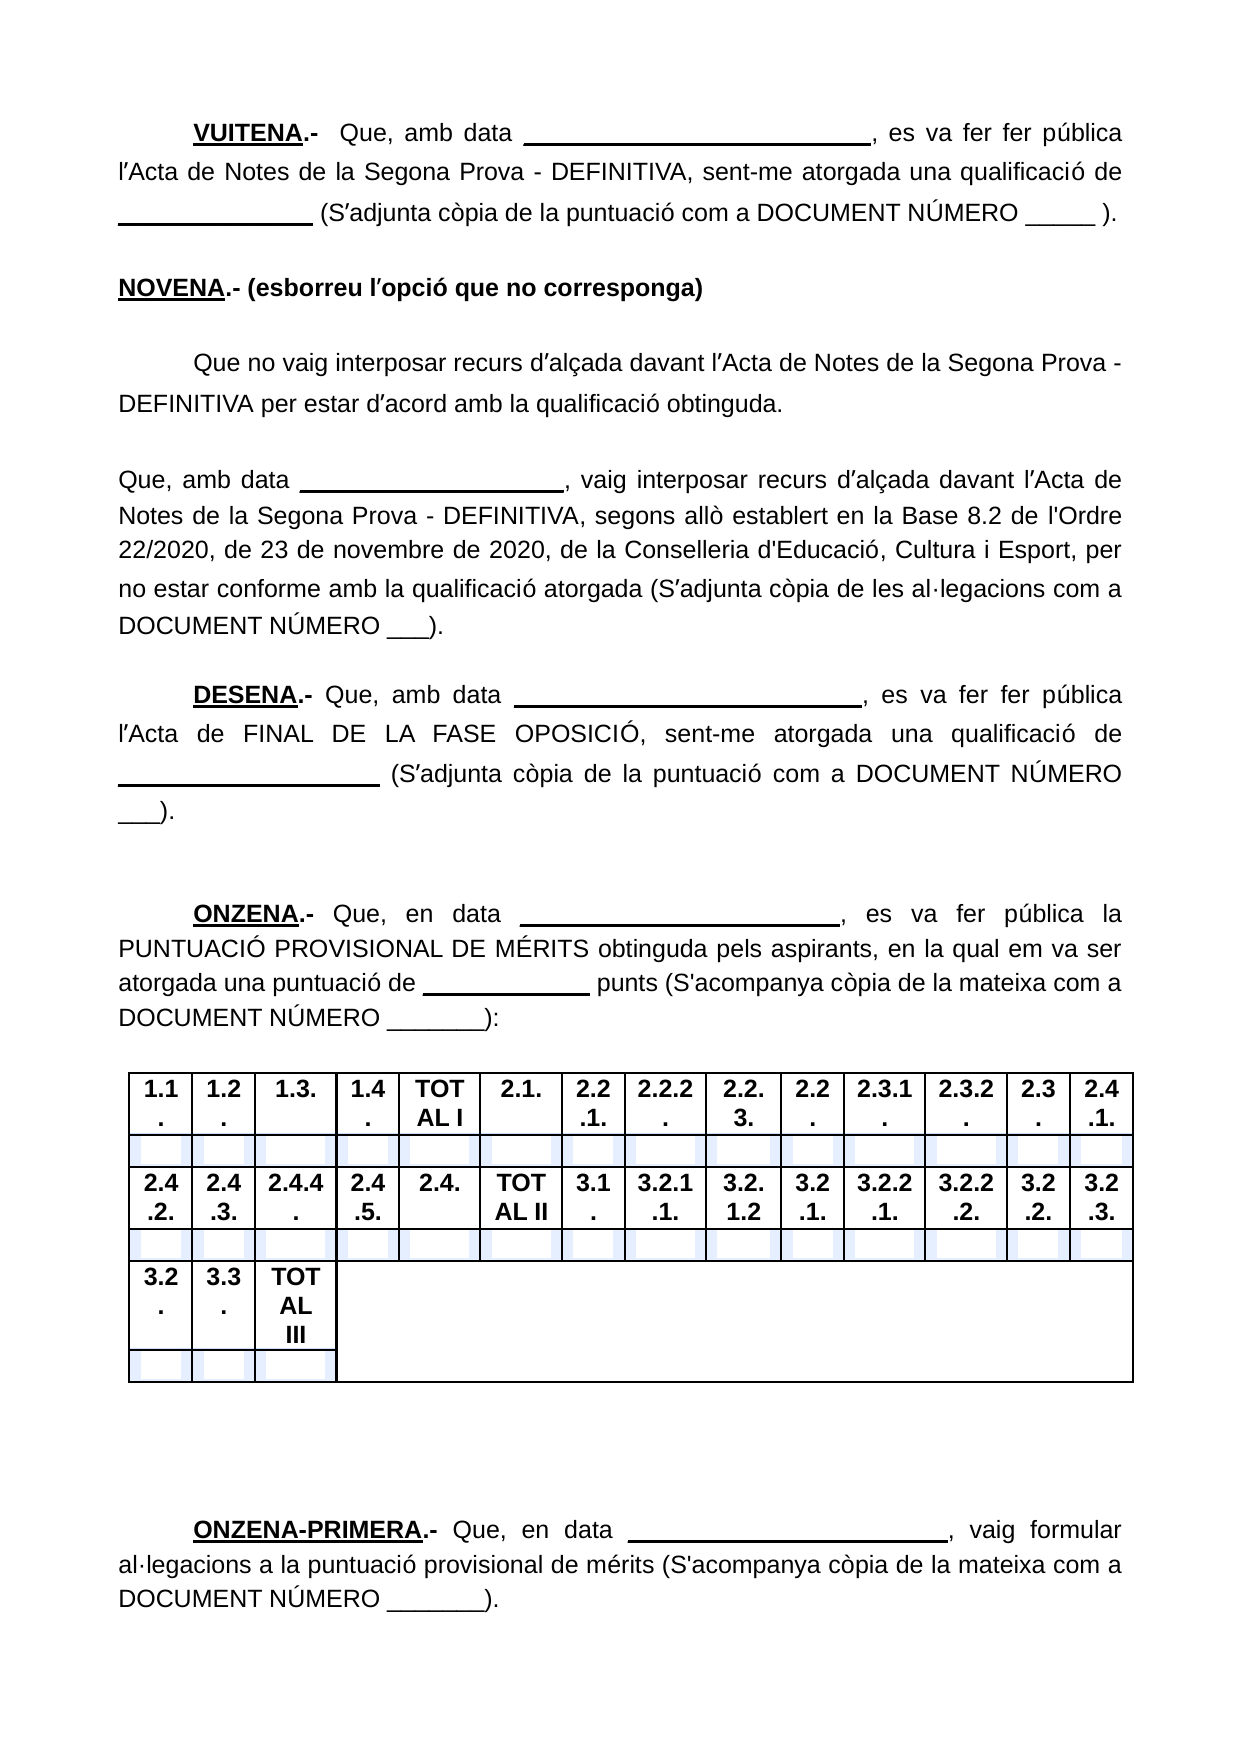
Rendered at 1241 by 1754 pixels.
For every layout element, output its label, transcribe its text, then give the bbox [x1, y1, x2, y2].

table_cell [926, 1136, 1006, 1166]
table_cell 3.2.2. [1008, 1168, 1069, 1228]
table_cell [1071, 1136, 1132, 1166]
table_cell [926, 1230, 1006, 1260]
table_header 2.3.2. [926, 1074, 1006, 1133]
table_cell [845, 1136, 924, 1166]
table_cell [707, 1136, 780, 1166]
table_cell [193, 1230, 254, 1260]
table_header 2.2. [782, 1074, 843, 1133]
table_cell [626, 1136, 705, 1166]
table_cell 3.2.1.1. [626, 1168, 705, 1228]
table_header 2.4.1. [1071, 1074, 1132, 1133]
text VUITENA.- Que, amb data _________________________, es va fer fer pública l’Acta de Notes de la Segona Prova - DEFINITIVA, sent-me atorgada una qualificació de ______________ (S’adjunta còpia de la puntuació com a DOCUMENT NÚMERO _____ ). [118, 118, 1122, 228]
table_header 1.2. [193, 1074, 254, 1133]
table_cell 3.1. [563, 1168, 624, 1228]
table_header TOTAL I [400, 1074, 479, 1133]
table_header 1.4. [338, 1074, 398, 1133]
table_header 2.2.1. [563, 1074, 624, 1133]
table_cell [130, 1136, 191, 1166]
table_header 1.3. [256, 1074, 335, 1133]
table_header 2.2.2. [626, 1074, 705, 1133]
table_cell 3.2.2.2. [926, 1168, 1006, 1228]
table_cell [845, 1230, 924, 1260]
table_cell 2.4.2. [130, 1168, 191, 1228]
text Que, amb data ___________________, vaig interposar recurs d’alçada davant l’Acta de Notes de la Segona Prova - DEFINITIVA, segons allò establert en la Base 8.2 de l'Ordre 22/2020, de 23 de novembre de 2020, de la Conselleria d'Educació, Cultura i Esport, per no estar conforme amb la qualificació atorgada (S’adjunta còpia de les al·legacions com a DOCUMENT NÚMERO ___). [118, 461, 1122, 639]
table_cell TOTAL III [256, 1262, 266, 1348]
text ONZENA-PRIMERA.- Que, en data _______________________, vaig formular al·legacions a la puntuació provisional de mérits (S'acompanya còpia de la mateixa com a DOCUMENT NÚMERO _______). [118, 1515, 1122, 1613]
table_header 1.1. [130, 1074, 191, 1133]
table_cell [782, 1136, 843, 1166]
table_cell TOTAL II [481, 1168, 561, 1228]
table_header 2.3. [1008, 1074, 1069, 1133]
table_cell 3.2.1.2 [707, 1168, 780, 1228]
table_cell [256, 1136, 335, 1166]
table_cell [193, 1351, 254, 1381]
table_cell 2.4.3. [193, 1168, 254, 1228]
table_cell 2.4.5. [338, 1168, 398, 1228]
table_header 2.2.3. [707, 1074, 780, 1133]
table_cell [130, 1351, 191, 1381]
table_cell [256, 1230, 335, 1260]
table_cell [338, 1262, 1132, 1349]
table_cell [338, 1136, 398, 1166]
table_cell [256, 1351, 335, 1381]
text Que no vaig interposar recurs d’alçada davant l’Acta de Notes de la Segona Prova - DEFINITIVA per estar d’acord amb la qualificació obtinguda. [118, 345, 1122, 420]
table_cell [1008, 1136, 1069, 1166]
table_header 2.1. [481, 1074, 561, 1133]
table_cell [481, 1136, 561, 1166]
table_cell 3.2.2.1. [845, 1168, 924, 1228]
table_cell 2.4. [400, 1168, 479, 1228]
table_cell [193, 1136, 254, 1166]
table_cell [481, 1230, 561, 1260]
table_cell [626, 1230, 705, 1260]
table_cell [563, 1136, 624, 1166]
table_cell 3.2. [130, 1262, 191, 1348]
table_cell [338, 1230, 398, 1260]
table_cell [400, 1136, 479, 1166]
table_cell 3.3. [193, 1262, 254, 1348]
table_cell 3.2.3. [1071, 1168, 1132, 1228]
table_cell 3.2.1. [782, 1168, 843, 1228]
table_cell [563, 1230, 624, 1260]
table_cell [1008, 1230, 1069, 1260]
text ONZENA.- Que, en data _______________________, es va fer pública la PUNTUACIÓ PROVISIONAL DE MÉRITS obtinguda pels aspirants, en la qual em va ser atorgada una puntuació de ____________ punts (S'acompanya còpia de la mateixa com a DOCUMENT NÚMERO _______): [118, 899, 1122, 1032]
table_cell [782, 1230, 843, 1260]
table_cell TOTAL III [325, 1262, 335, 1348]
text DESENA.- Que, amb data _________________________, es va fer fer pública l’Acta de FINAL DE LA FASE OPOSICIÓ, sent-me atorgada una qualificació de __________________ (S’adjunta còpia de la puntuació com a DOCUMENT NÚMERO ___). [118, 680, 1122, 825]
table_cell [707, 1230, 780, 1260]
table_cell 2.4.4. [256, 1168, 335, 1228]
table_header 2.3.1. [845, 1074, 924, 1133]
text NOVENA.- (esborreu l’opció que no corresponga) [118, 270, 1122, 304]
table_cell [130, 1230, 191, 1260]
table_cell [400, 1230, 479, 1260]
table_cell [1071, 1230, 1132, 1260]
